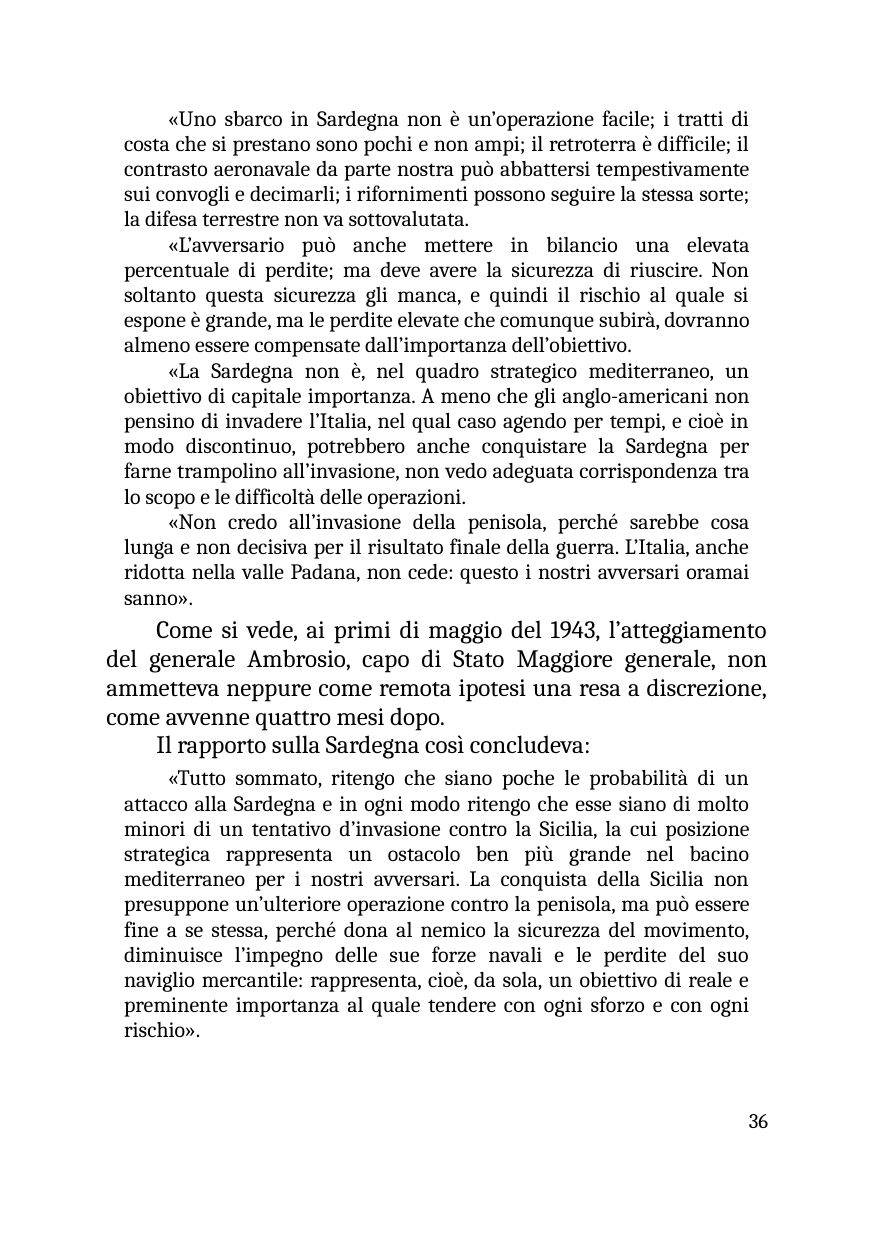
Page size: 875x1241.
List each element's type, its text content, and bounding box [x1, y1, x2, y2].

text Come si vede, ai primi di maggio del 1943, l’atteggiamento del generale Ambrosio, capo di Stato Maggiore generale, non ammetteva neppure come remota ipotesi una resa a discrezione, come avvenne quattro mesi dopo. [106, 616, 768, 731]
text «L’avversario può anche mettere in bilancio una elevata percentuale di perdite; ma deve avere la sicurezza di riuscire. Non soltanto questa sicurezza gli manca, e quindi il rischio al quale si espone è grande, ma le perdite elevate che comunque subirà, dovranno almeno essere compensate dall’importanza dell’obiettivo. [124, 232, 750, 358]
text Il rapporto sulla Sardegna così concludeva: [106, 731, 768, 760]
text «Tutto sommato, ritengo che siano poche le probabilità di un attacco alla Sardegna e in ogni modo ritengo che esse siano di molto minori di un tentativo d’invasione contro la Sicilia, la cui posizione strategica rappresenta un ostacolo ben più grande nel bacino mediterraneo per i nostri avversari. La conquista della Sicilia non presuppone un’ulteriore operazione contro la penisola, ma può essere fine a se stessa, perché dona al nemico la sicurezza del movimento, diminuisce l’impegno delle sue forze navali e le perdite del suo naviglio mercantile: rappresenta, cioè, da sola, un obiettivo di reale e preminente importanza al quale tendere con ogni sforzo e con ogni rischio». [124, 766, 750, 1043]
text «La Sardegna non è, nel quadro strategico mediterraneo, un obiettivo di capitale importanza. A meno che gli anglo-americani non pensino di invadere l’Italia, nel qual caso agendo per tempi, e cioè in modo discontinuo, potrebbero anche conquistare la Sardegna per farne trampolino all’invasione, non vedo adeguata corrispondenza tra lo scopo e le difficoltà delle operazioni. [124, 358, 750, 509]
text «Uno sbarco in Sardegna non è un’operazione facile; i tratti di costa che si prestano sono pochi e non ampi; il retroterra è difficile; il contrasto aeronavale da parte nostra può abbattersi tempestivamente sui convogli e decimarli; i rifornimenti possono seguire la stessa sorte; la difesa terrestre non va sottovalutata. [124, 106, 750, 232]
text «Non credo all’invasione della penisola, perché sarebbe cosa lunga e non decisiva per il risultato finale della guerra. L’Italia, anche ridotta nella valle Padana, non cede: questo i nostri avversari oramai sanno». [124, 509, 750, 610]
